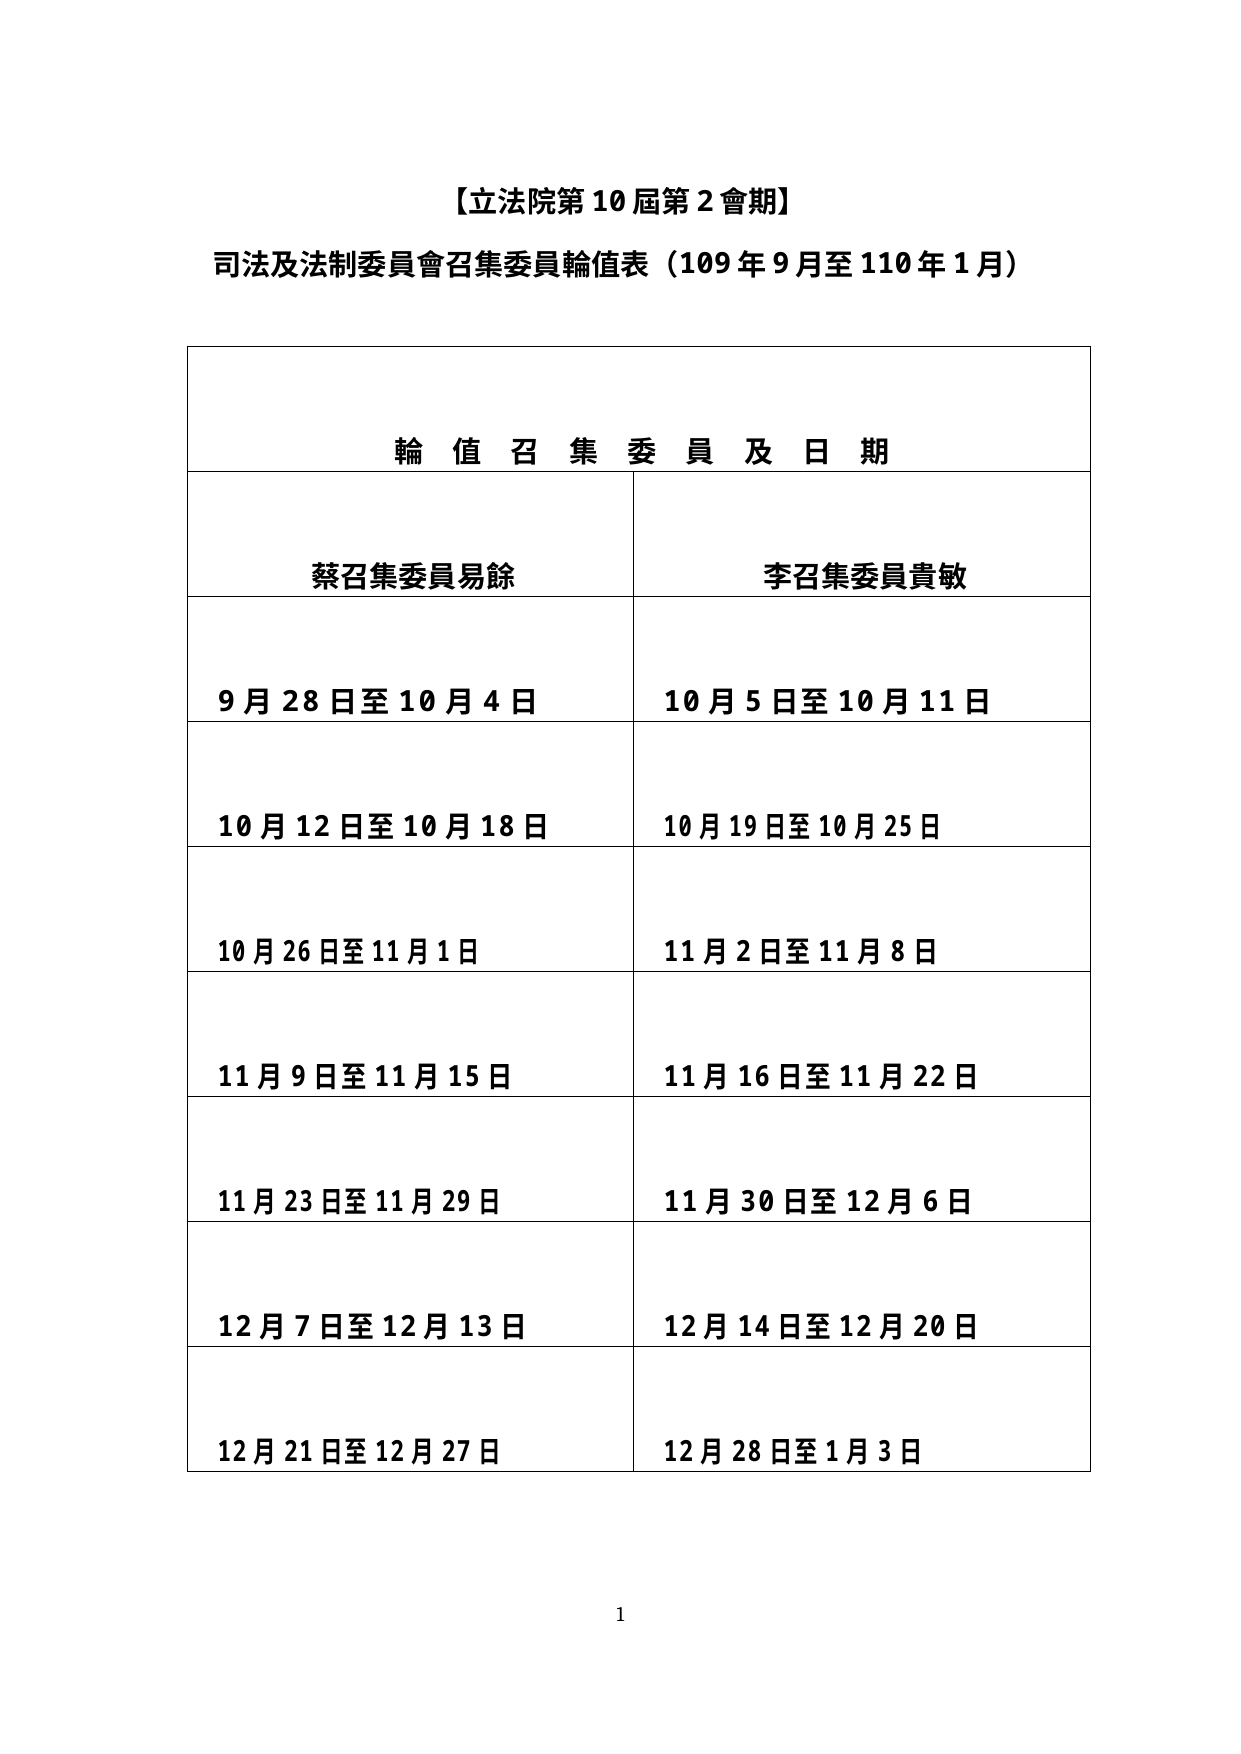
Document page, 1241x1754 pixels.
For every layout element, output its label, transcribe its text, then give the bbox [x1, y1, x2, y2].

table_cell 10月12日至10月18日 [188, 722, 633, 846]
table_cell 10月19日至10月25日 [634, 722, 1090, 846]
table_cell 12月14日至12月20日 [634, 1222, 1090, 1346]
table_cell 12月28日至1月3日 [634, 1347, 1090, 1471]
table_cell 12月7日至12月13日 [188, 1222, 633, 1346]
table_cell 11月30日至12月6日 [634, 1097, 1090, 1221]
table_cell 李召集委員貴敏 [634, 472, 1090, 596]
table_cell 12月21日至12月27日 [188, 1347, 633, 1471]
table_cell 蔡召集委員易餘 [188, 472, 633, 596]
table_cell 11月23日至11月29日 [188, 1097, 633, 1221]
table_cell 11月2日至11月8日 [634, 847, 1090, 971]
text 司法及法制委員會召集委員輪值表（109年9月至110年1月） [188, 221, 1058, 283]
table_cell 11月9日至11月15日 [188, 972, 633, 1096]
table_header 輪 值 召 集 委 員 及 日 期 [188, 347, 1090, 471]
text 【立法院第10屆第2會期】 [188, 158, 1058, 221]
table_cell 9月28日至10月4日 [188, 597, 633, 721]
table_cell 10月5日至10月11日 [634, 597, 1090, 721]
table_cell 11月16日至11月22日 [634, 972, 1090, 1096]
table_cell 10月26日至11月1日 [188, 847, 633, 971]
